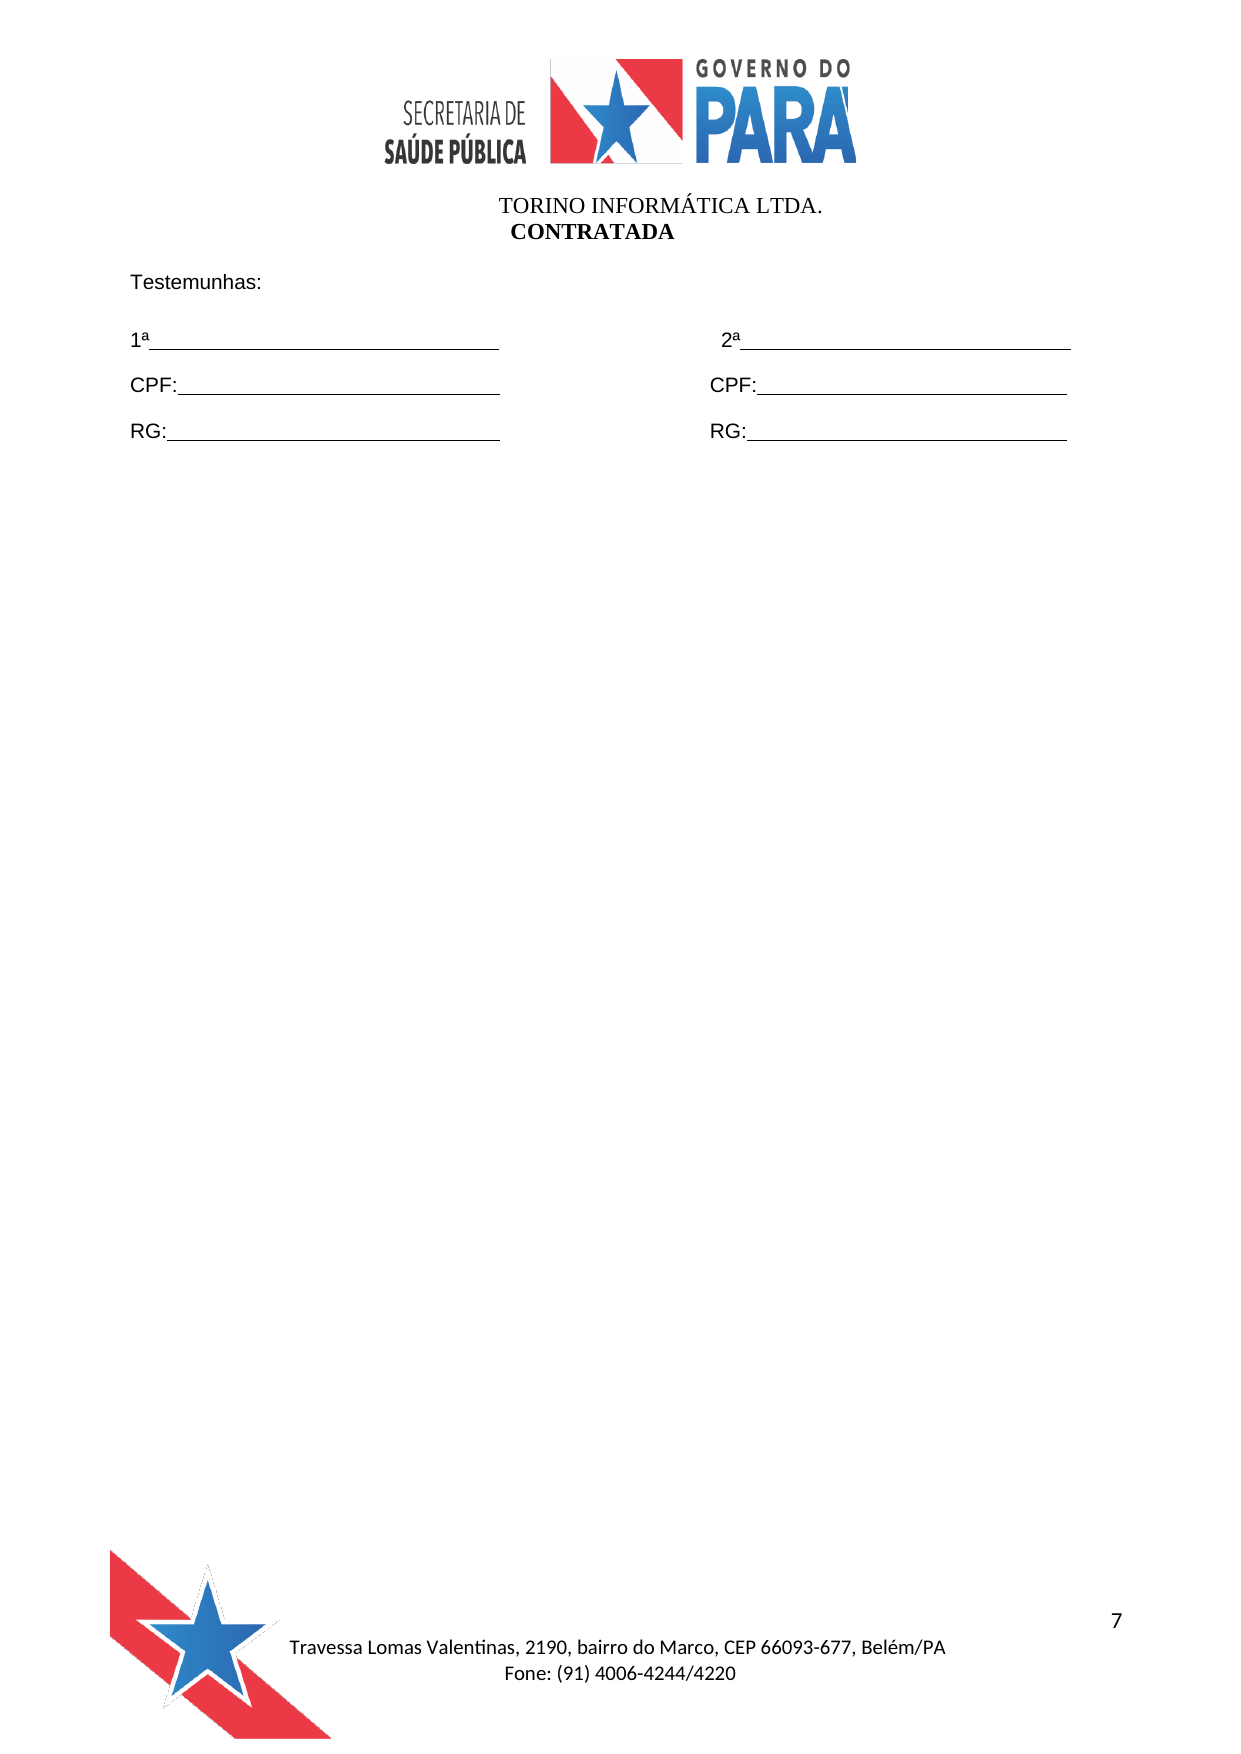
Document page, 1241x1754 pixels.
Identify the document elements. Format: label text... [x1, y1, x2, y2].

text CPF: CPF: [130, 373, 1122, 397]
text RG: RG: [130, 419, 1122, 443]
text CONTRATADA [413, 218, 1122, 245]
text TORINO INFORMÁTICA LTDA. [413, 192, 1122, 218]
text 1ª 2ª [130, 328, 1122, 352]
text Testemunhas: [130, 269, 1122, 293]
